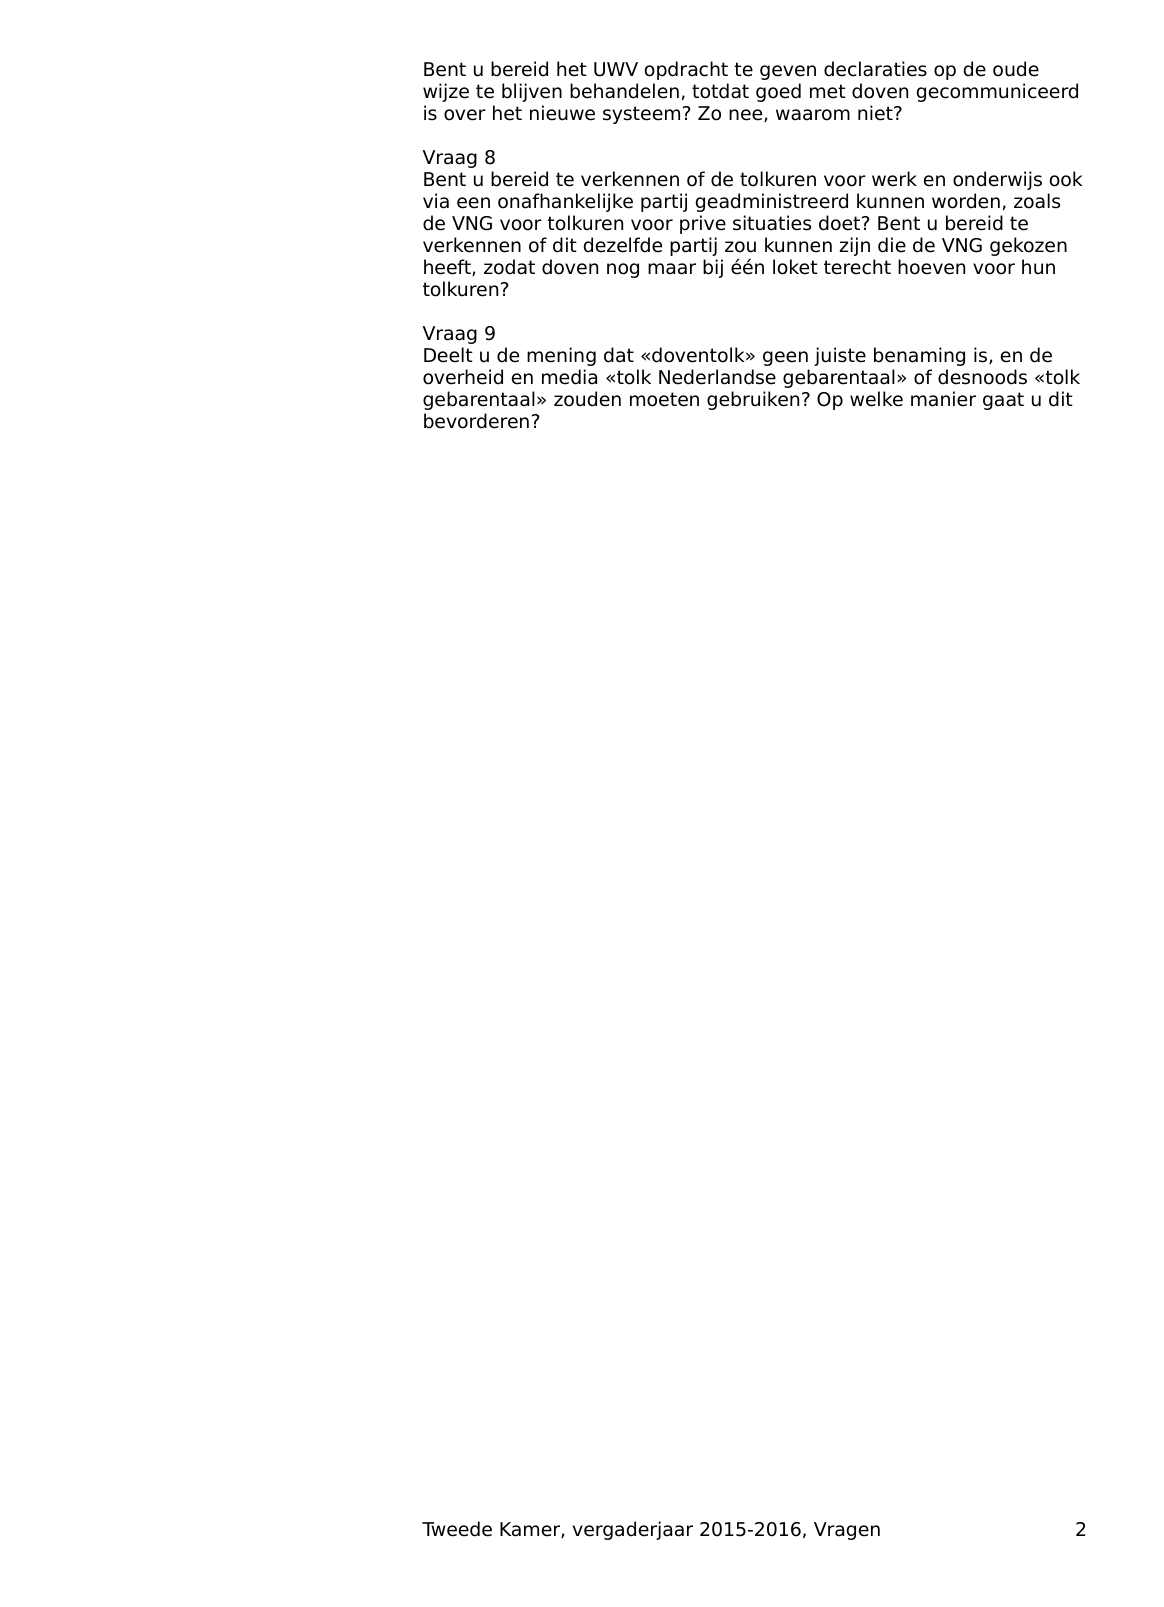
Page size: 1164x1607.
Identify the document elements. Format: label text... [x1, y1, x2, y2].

text Bent u bereid te verkennen of de tolkuren voor werk en onderwijs ook via een onafhankelijke partij geadministreerd kunnen worden, zoals de VNG voor tolkuren voor prive situaties doet? Bent u bereid te verkennen of dit dezelfde partij zou kunnen zijn die de VNG gekozen heeft, zodat doven nog maar bij één loket terecht hoeven voor hun tolkuren? [422, 169, 1087, 301]
text Vraag 8 [422, 147, 1087, 169]
text Deelt u de mening dat «doventolk» geen juiste benaming is, en de overheid en media «tolk Nederlandse gebarentaal» of desnoods «tolk gebarentaal» zouden moeten gebruiken? Op welke manier gaat u dit bevorderen? [422, 345, 1087, 433]
text Vraag 9 [422, 323, 1087, 345]
text Bent u bereid het UWV opdracht te geven declaraties op de oude wijze te blijven behandelen, totdat goed met doven gecommuniceerd is over het nieuwe systeem? Zo nee, waarom niet? [422, 59, 1087, 125]
